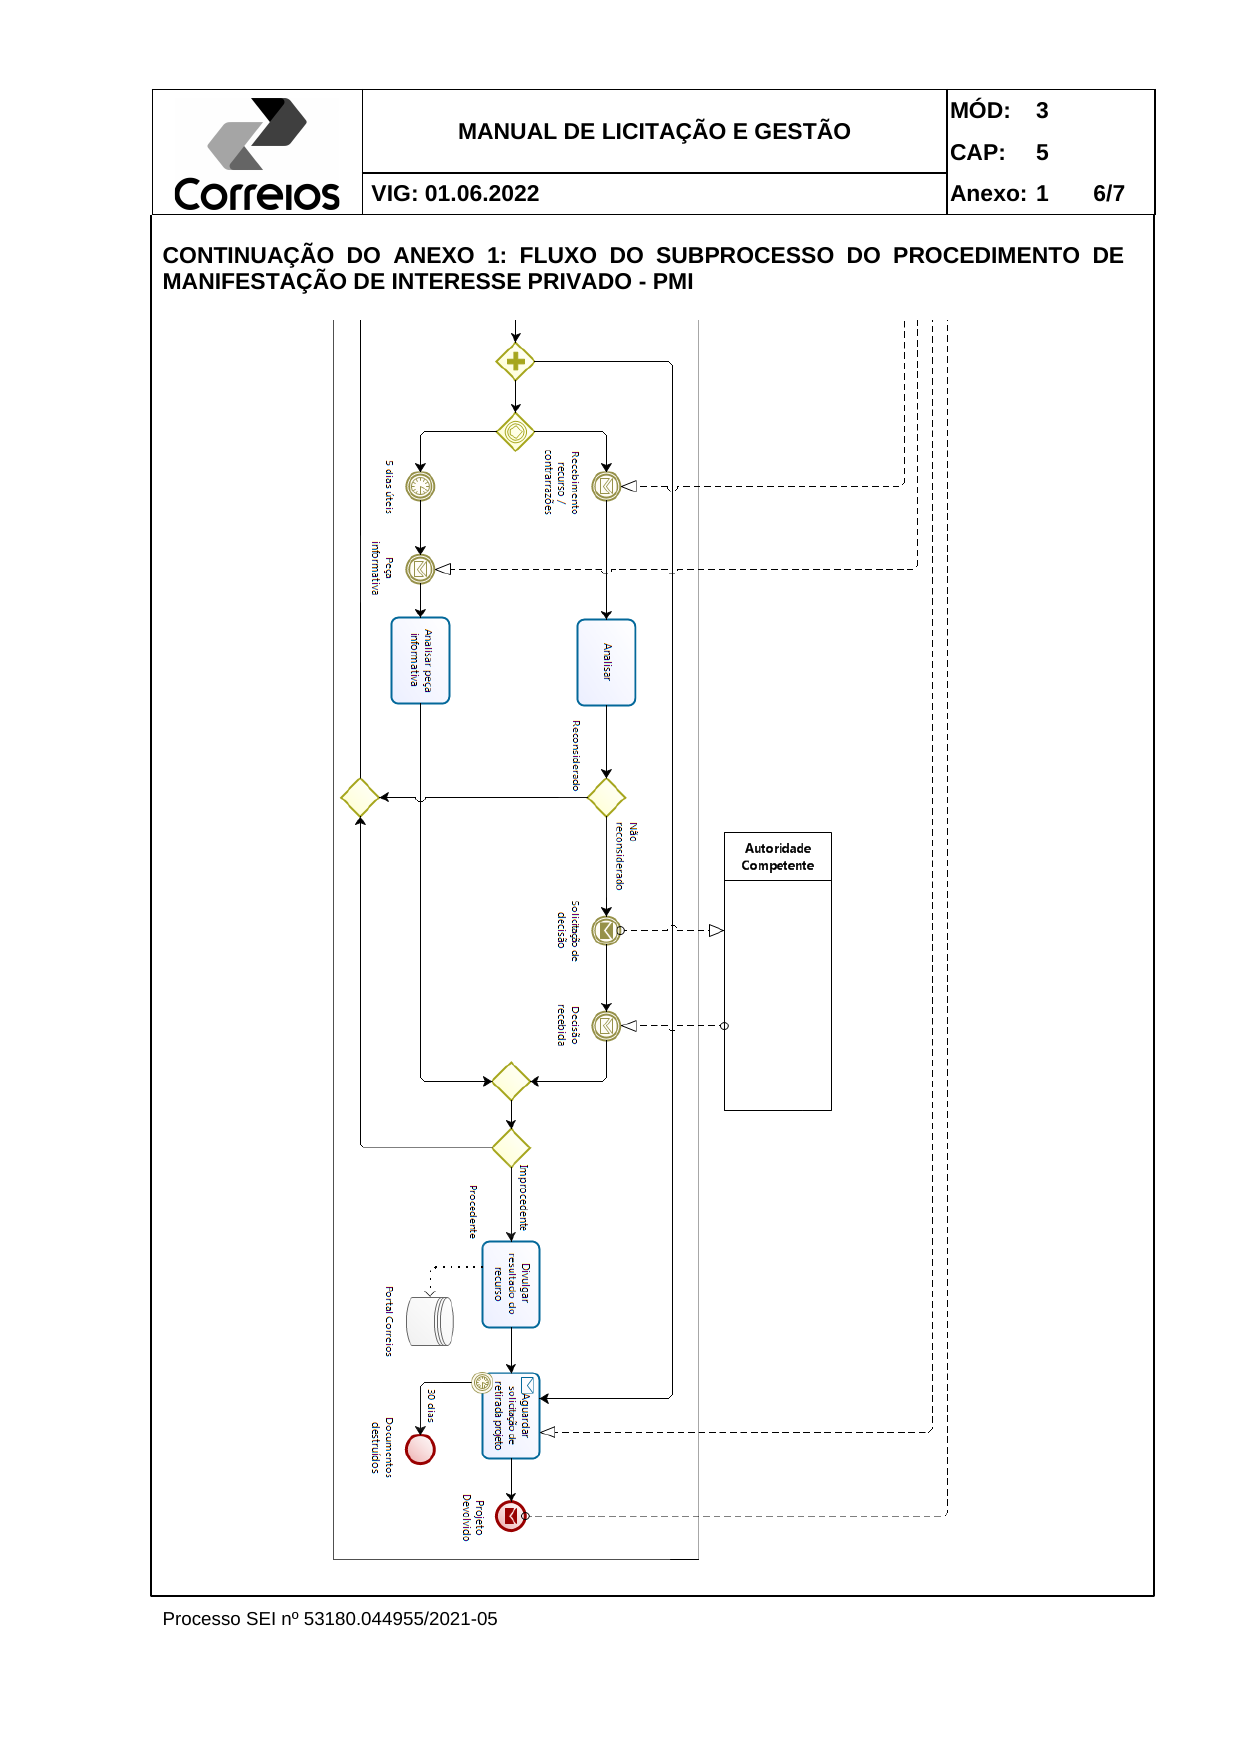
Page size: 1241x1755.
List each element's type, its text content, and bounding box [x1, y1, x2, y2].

text CONTINUAÇÃO DO ANEXO 1: FLUXO DO SUBPROCESSO DO PROCEDIMENTO DE MANIFESTAÇÃO DE INTERESSE PRIVADO - PMI [162, 242, 1125, 294]
